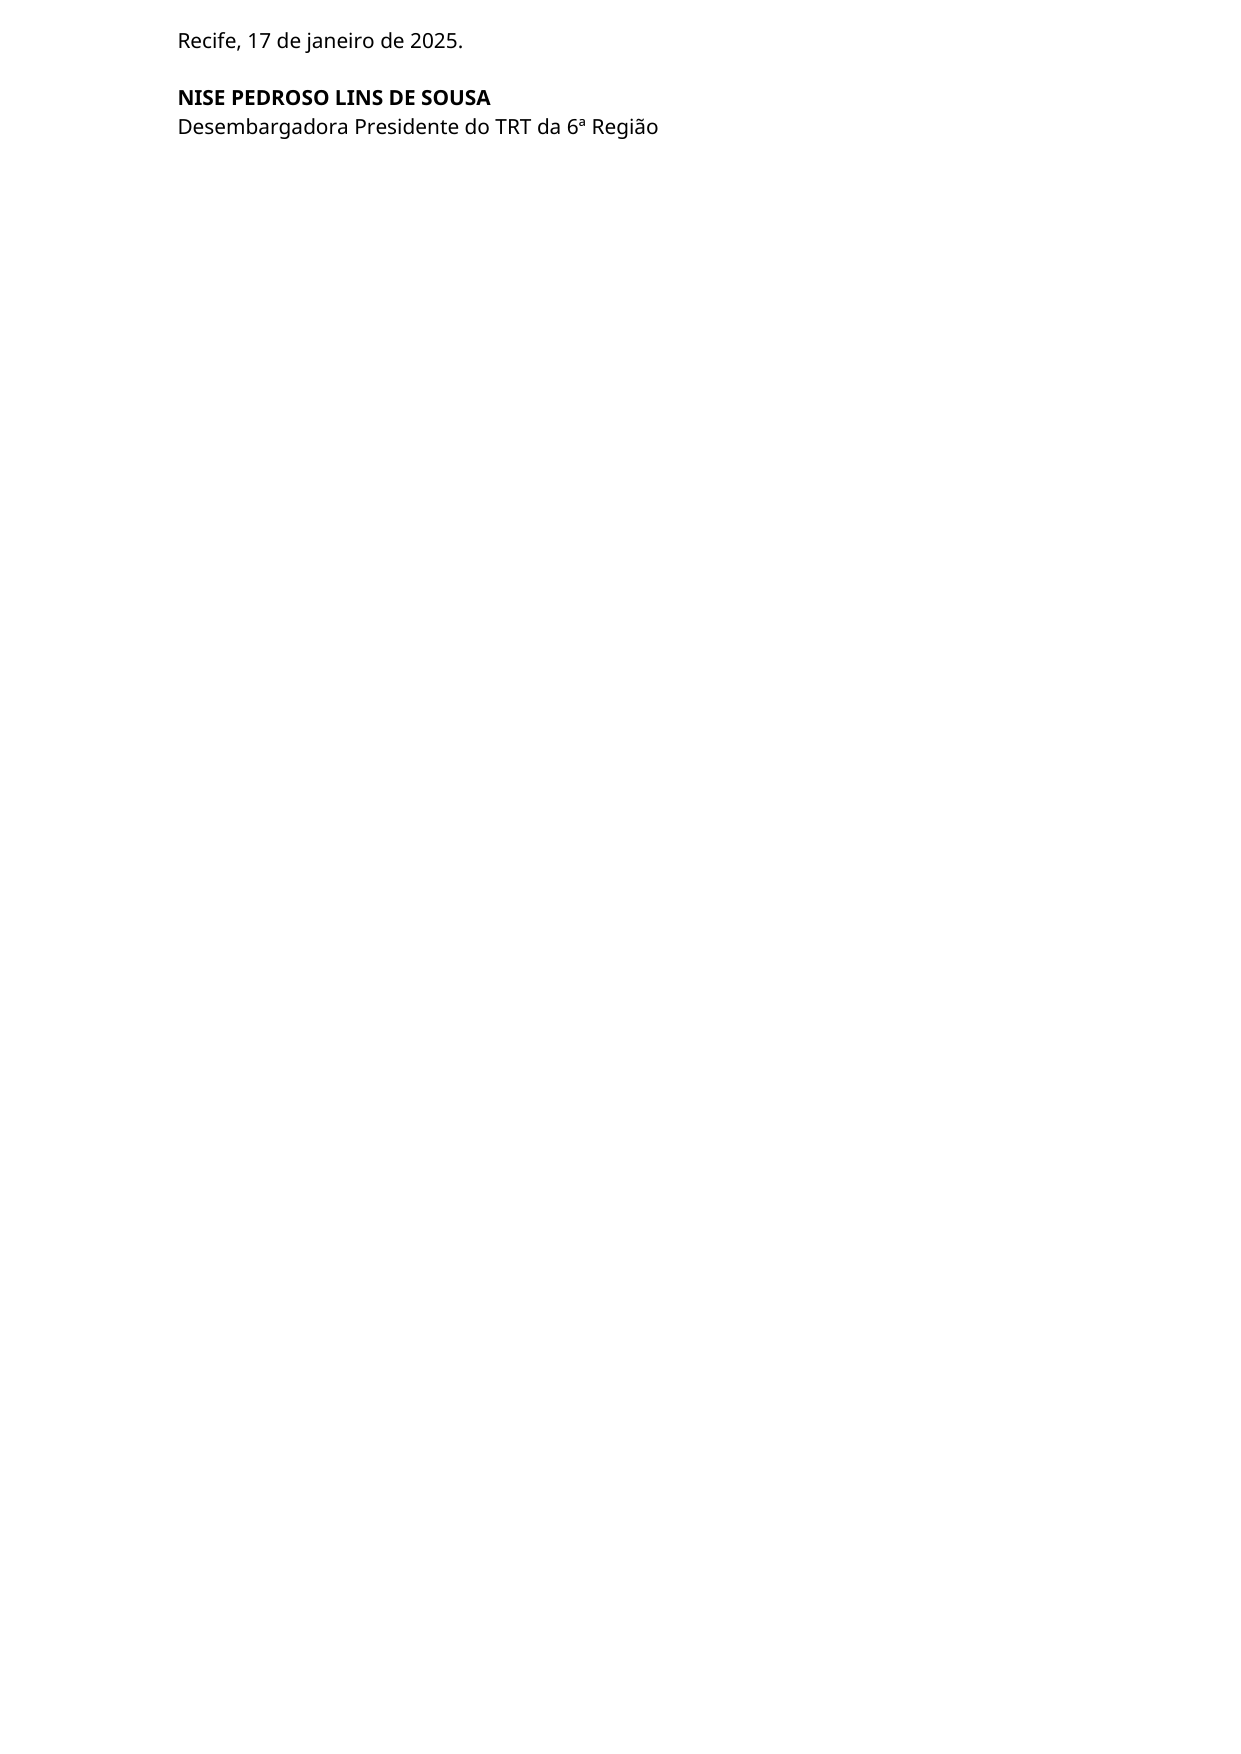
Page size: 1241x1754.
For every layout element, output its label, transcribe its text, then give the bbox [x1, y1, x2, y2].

text Desembargadora Presidente do TRT da 6ª Região [177, 112, 1104, 140]
text NISE PEDROSO LINS DE SOUSA [177, 83, 1104, 112]
text Recife, 17 de janeiro de 2025. [177, 27, 1104, 55]
